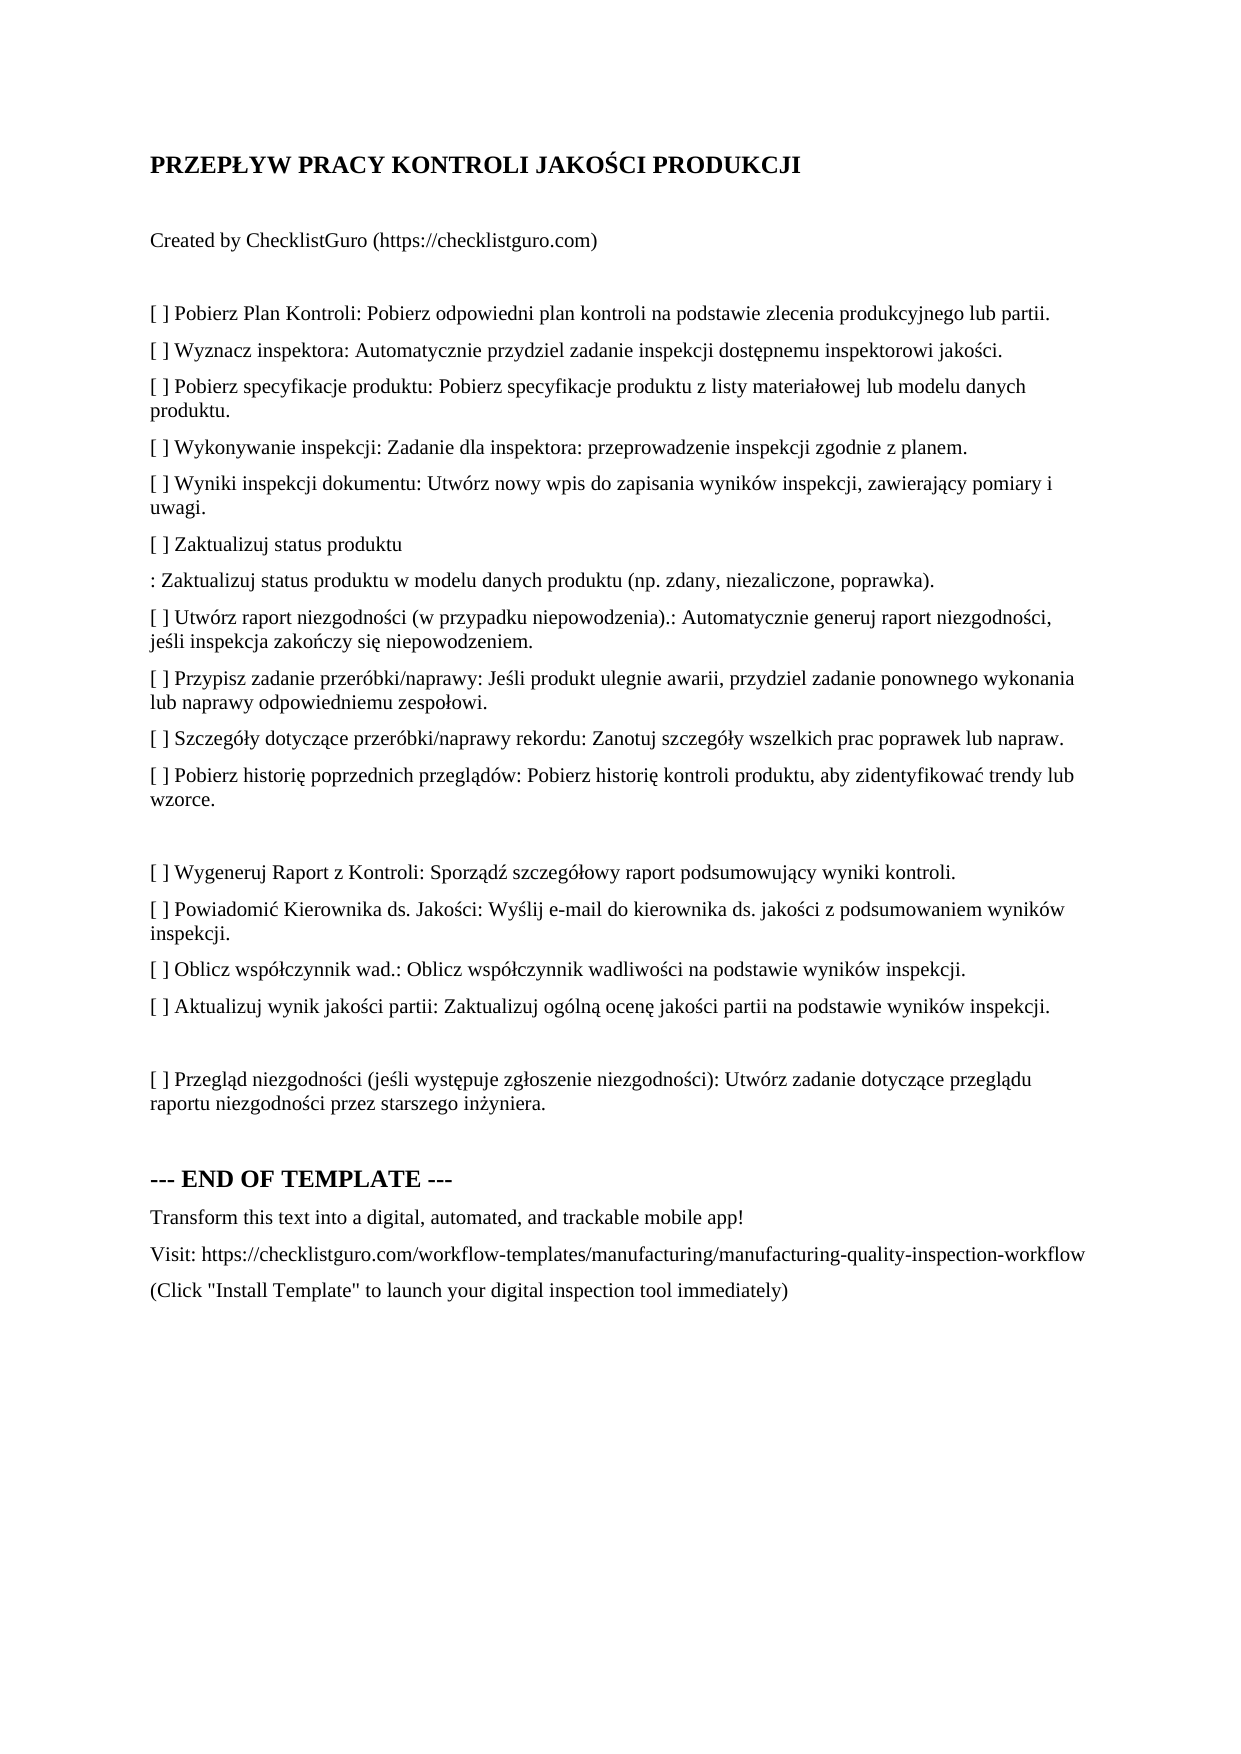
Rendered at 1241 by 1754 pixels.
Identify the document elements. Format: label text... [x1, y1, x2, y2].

text [ ] Zaktualizuj status produktu [150, 532, 1090, 556]
text [ ] Utwórz raport niezgodności (w przypadku niepowodzenia).: Automatycznie generuj raport niezgodności, jeśli inspekcja zakończy się niepowodzeniem. [150, 605, 1090, 653]
text [ ] Oblicz współczynnik wad.: Oblicz współczynnik wadliwości na podstawie wyników inspekcji. [150, 957, 1090, 981]
text [ ] Wyznacz inspektora: Automatycznie przydziel zadanie inspekcji dostępnemu inspektorowi jakości. [150, 337, 1090, 362]
text [ ] Przypisz zadanie przeróbki/naprawy: Jeśli produkt ulegnie awarii, przydziel zadanie ponownego wykonania lub naprawy odpowiedniemu zespołowi. [150, 666, 1090, 714]
text [ ] Pobierz Plan Kontroli: Pobierz odpowiedni plan kontroli na podstawie zlecenia produkcyjnego lub partii. [150, 301, 1090, 325]
text Created by ChecklistGuro (https://checklistguro.com) [150, 228, 1090, 252]
text Transform this text into a digital, automated, and trackable mobile app! [150, 1205, 1090, 1229]
text [ ] Aktualizuj wynik jakości partii: Zaktualizuj ogólną ocenę jakości partii na podstawie wyników inspekcji. [150, 994, 1090, 1018]
text (Click "Install Template" to launch your digital inspection tool immediately) [150, 1278, 1090, 1302]
text [ ] Wyniki inspekcji dokumentu: Utwórz nowy wpis do zapisania wyników inspekcji, zawierający pomiary i uwagi. [150, 471, 1090, 519]
text [ ] Wykonywanie inspekcji: Zadanie dla inspektora: przeprowadzenie inspekcji zgodnie z planem. [150, 435, 1090, 459]
text [ ] Wygeneruj Raport z Kontroli: Sporządź szczegółowy raport podsumowujący wyniki kontroli. [150, 860, 1090, 884]
text [ ] Pobierz specyfikacje produktu: Pobierz specyfikacje produktu z listy materiałowej lub modelu danych produktu. [150, 374, 1090, 422]
text PRZEPŁYW PRACY KONTROLI JAKOŚCI PRODUKCJI [150, 150, 1090, 179]
text : Zaktualizuj status produktu w modelu danych produktu (np. zdany, niezaliczone, poprawka). [150, 568, 1090, 592]
text --- END OF TEMPLATE --- [150, 1164, 1090, 1193]
text [ ] Pobierz historię poprzednich przeglądów: Pobierz historię kontroli produktu, aby zidentyfikować trendy lub wzorce. [150, 763, 1090, 811]
text [ ] Przegląd niezgodności (jeśli występuje zgłoszenie niezgodności): Utwórz zadanie dotyczące przeglądu raportu niezgodności przez starszego inżyniera. [150, 1067, 1090, 1115]
text [ ] Szczegóły dotyczące przeróbki/naprawy rekordu: Zanotuj szczegóły wszelkich prac poprawek lub napraw. [150, 726, 1090, 750]
text Visit: https://checklistguro.com/workflow-templates/manufacturing/manufacturing-quality-inspection-workflow [150, 1242, 1090, 1266]
text [ ] Powiadomić Kierownika ds. Jakości: Wyślij e-mail do kierownika ds. jakości z podsumowaniem wyników inspekcji. [150, 897, 1090, 945]
